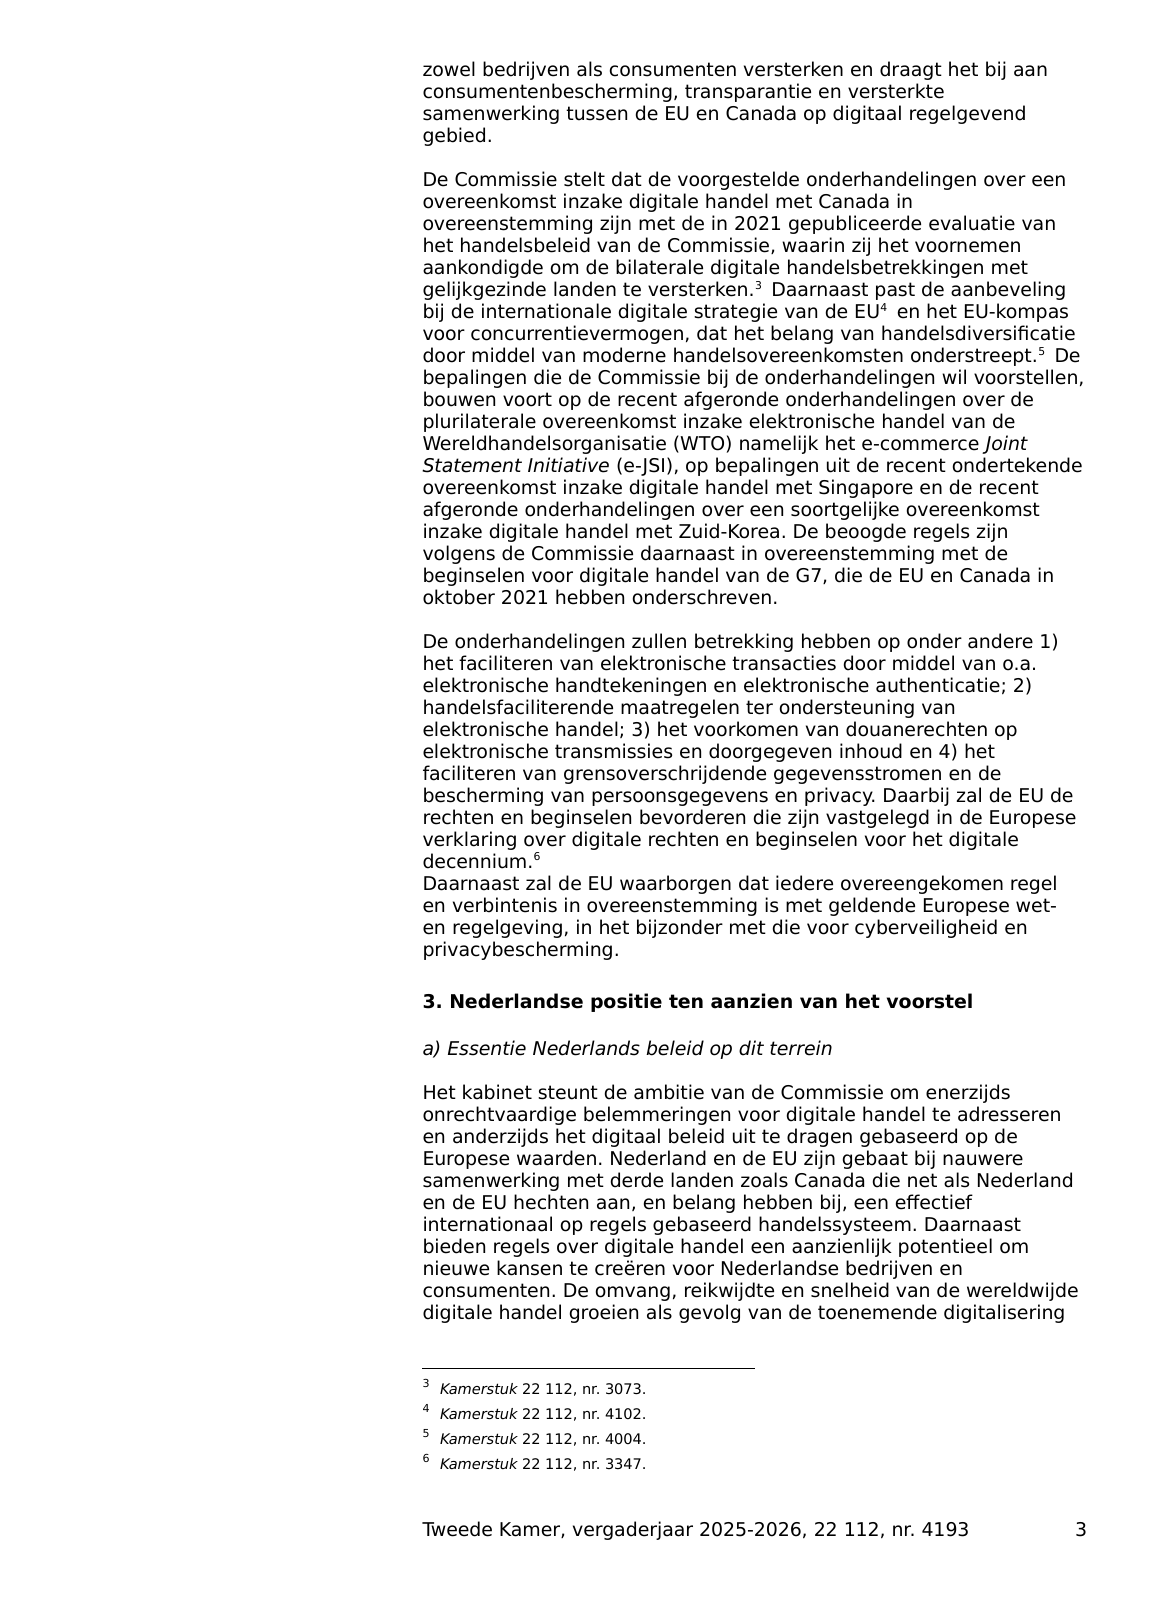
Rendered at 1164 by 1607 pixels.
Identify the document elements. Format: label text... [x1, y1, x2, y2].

text Kamerstuk 22 112, nr. 3073. [422, 1377, 1087, 1399]
text Het kabinet steunt de ambitie van de Commissie om enerzijds onrechtvaardige belemmeringen voor digitale handel te adresseren en anderzijds het digitaal beleid uit te dragen gebaseerd op de Europese waarden. Nederland en de EU zijn gebaat bij nauwere samenwerking met derde landen zoals Canada die net als Nederland en de EU hechten aan, en belang hebben bij, een effectief internationaal op regels gebaseerd handelssysteem. Daarnaast bieden regels over digitale handel een aanzienlijk potentieel om nieuwe kansen te creëren voor Nederlandse bedrijven en consumenten. De omvang, reikwijdte en snelheid van de wereldwijde digitale handel groeien als gevolg van de toenemende digitalisering [422, 1082, 1087, 1323]
text Daarnaast zal de EU waarborgen dat iedere overeengekomen regel en verbintenis in overeenstemming is met geldende Europese wet- en regelgeving, in het bijzonder met die voor cyberveiligheid en privacybescherming. [422, 873, 1087, 961]
text Kamerstuk 22 112, nr. 4102. [422, 1402, 1087, 1424]
text Kamerstuk 22 112, nr. 4004. [422, 1427, 1087, 1449]
subtitle a) Essentie Nederlands beleid op dit terrein [422, 1038, 1087, 1059]
subtitle 3. Nederlandse positie ten aanzien van het voorstel [422, 991, 1087, 1013]
text De Commissie stelt dat de voorgestelde onderhandelingen over een overeenkomst inzake digitale handel met Canada in overeenstemming zijn met de in 2021 gepubliceerde evaluatie van het handelsbeleid van de Commissie, waarin zij het voornemen aankondigde om de bilaterale digitale handelsbetrekkingen met gelijkgezinde landen te versterken. Daarnaast past de aanbeveling bij de internationale digitale strategie van de EU en het EU-kompas voor concurrentievermogen, dat het belang van handelsdiversificatie door middel van moderne handelsovereenkomsten onderstreept. De bepalingen die de Commissie bij de onderhandelingen wil voorstellen, bouwen voort op de recent afgeronde onderhandelingen over de plurilaterale overeenkomst inzake elektronische handel van de Wereldhandelsorganisatie (WTO) namelijk het e-commerce Joint Statement Initiative (e-JSI), op bepalingen uit de recent ondertekende overeenkomst inzake digitale handel met Singapore en de recent afgeronde onderhandelingen over een soortgelijke overeenkomst inzake digitale handel met Zuid-Korea. De beoogde regels zijn volgens de Commissie daarnaast in overeenstemming met de beginselen voor digitale handel van de G7, die de EU en Canada in oktober 2021 hebben onderschreven. [422, 169, 1087, 609]
text Kamerstuk 22 112, nr. 3347. [422, 1452, 1087, 1474]
text De onderhandelingen zullen betrekking hebben op onder andere 1) het faciliteren van elektronische transacties door middel van o.a. elektronische handtekeningen en elektronische authenticatie; 2) handelsfaciliterende maatregelen ter ondersteuning van elektronische handel; 3) het voorkomen van douanerechten op elektronische transmissies en doorgegeven inhoud en 4) het faciliteren van grensoverschrijdende gegevensstromen en de bescherming van persoonsgegevens en privacy. Daarbij zal de EU de rechten en beginselen bevorderen die zijn vastgelegd in de Europese verklaring over digitale rechten en beginselen voor het digitale decennium. [422, 631, 1087, 873]
text zowel bedrijven als consumenten versterken en draagt het bij aan consumentenbescherming, transparantie en versterkte samenwerking tussen de EU en Canada op digitaal regelgevend gebied. [422, 59, 1087, 147]
